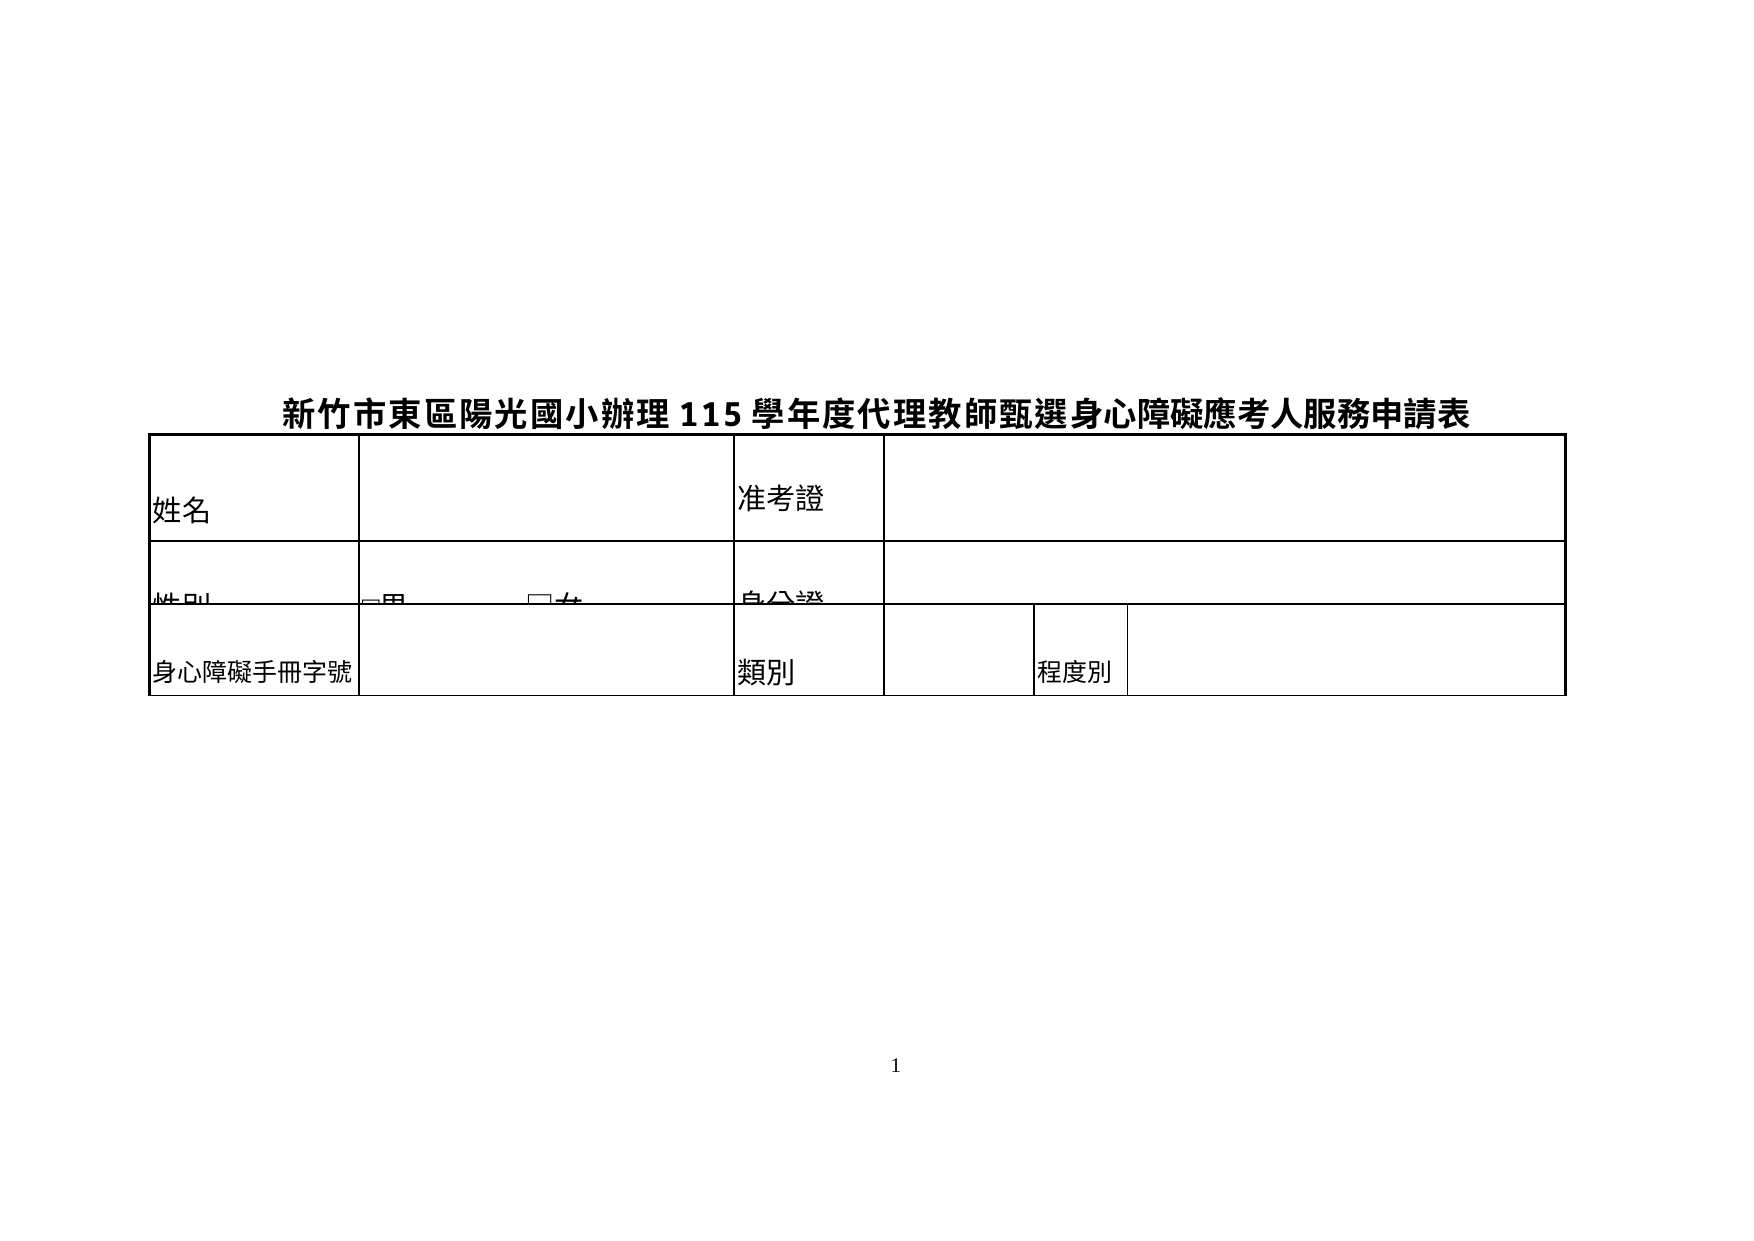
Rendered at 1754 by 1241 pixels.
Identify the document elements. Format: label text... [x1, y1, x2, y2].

table_cell 身分證 字號 [735, 542, 883, 603]
table_cell □男 □女 [360, 542, 733, 603]
table_cell 性別 [151, 542, 358, 603]
table_header [360, 436, 733, 540]
table_cell 程度別 [1035, 605, 1127, 695]
text 新竹市東區陽光國小辦理115學年度代理教師甄選身心障礙應考人服務申請表 [150, 371, 1642, 433]
table_cell [1128, 605, 1564, 695]
table_cell [885, 542, 1564, 603]
table_header 准考證 號碼 [735, 436, 883, 540]
table_cell 身心障礙手冊字號 [151, 605, 358, 695]
table_cell [885, 605, 1033, 695]
table_header [885, 436, 1564, 540]
table_header 姓名 [151, 436, 358, 540]
table_cell [360, 605, 733, 695]
table_cell □男 □女 [529, 595, 550, 603]
table_cell 類別 [735, 605, 883, 695]
